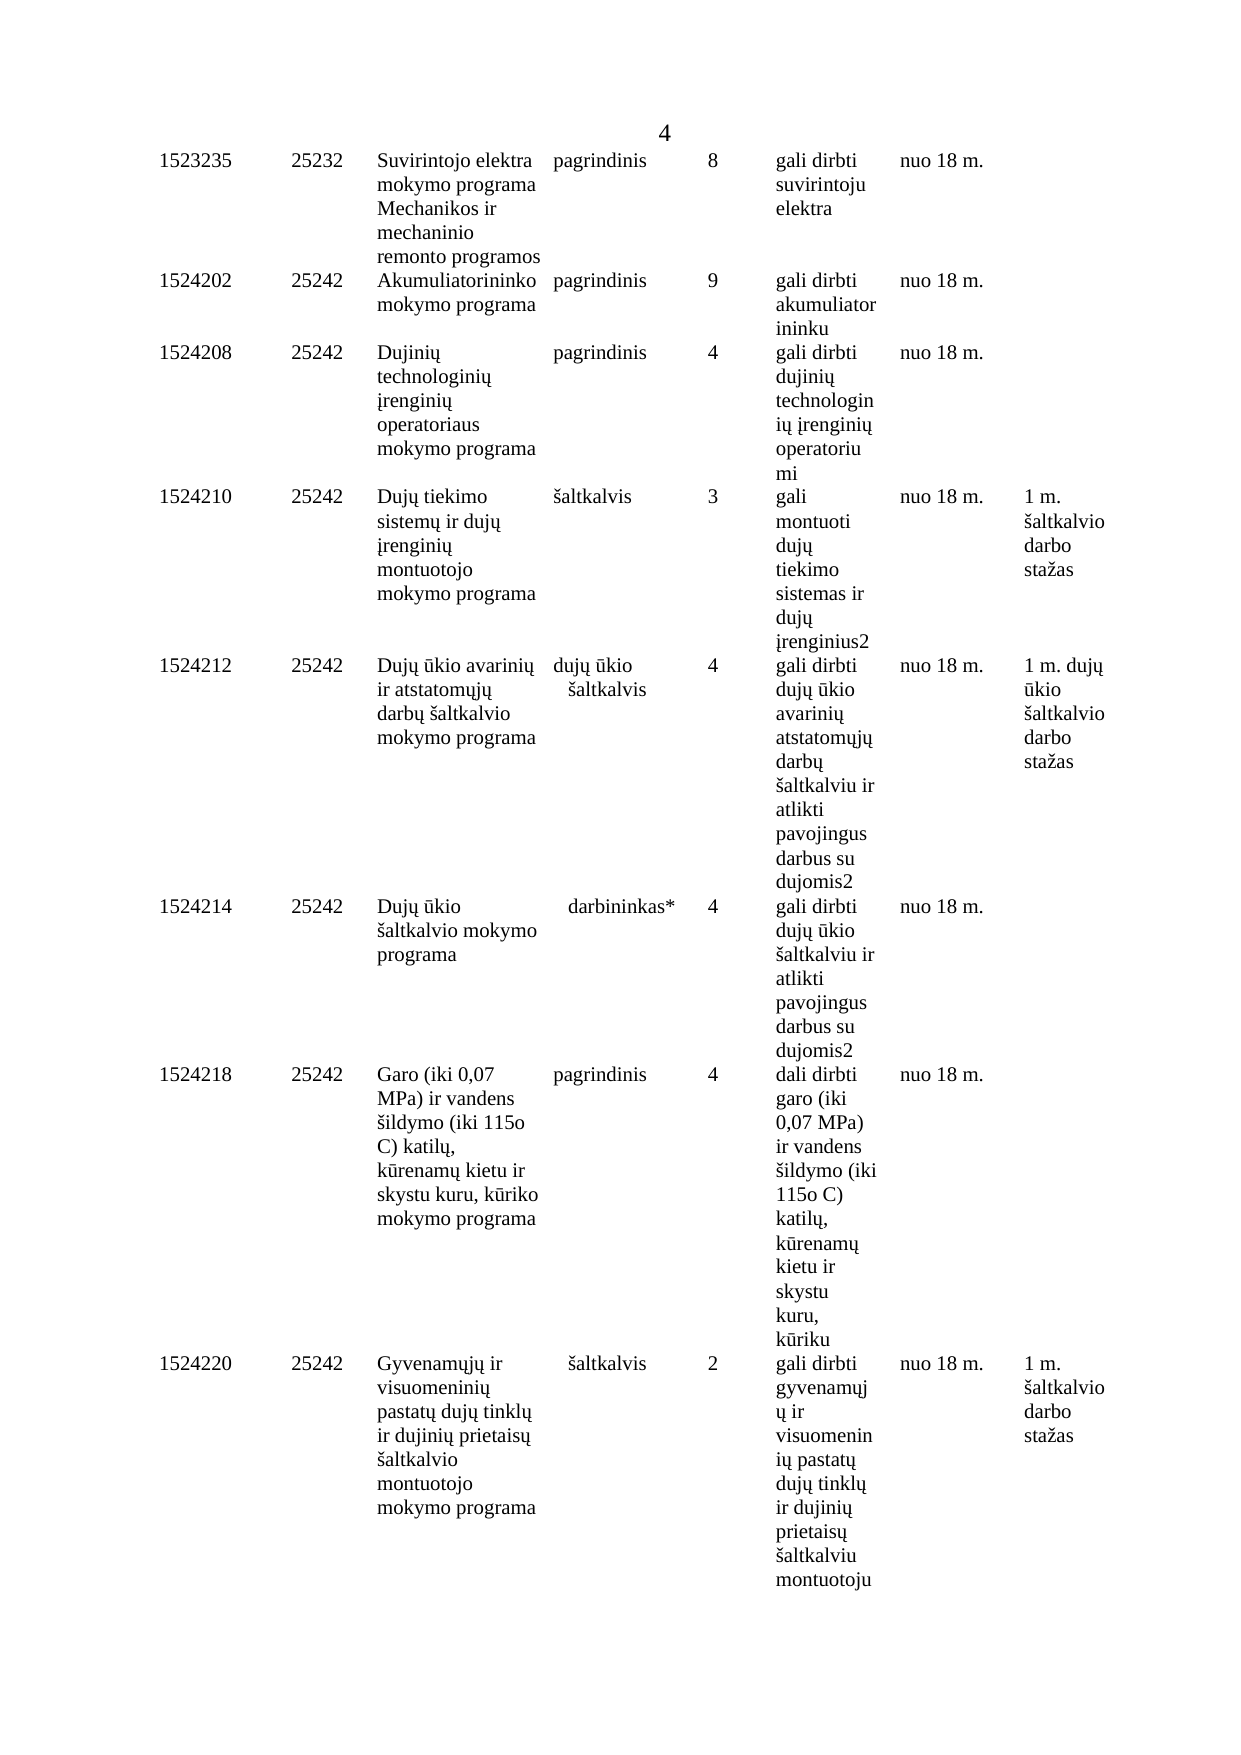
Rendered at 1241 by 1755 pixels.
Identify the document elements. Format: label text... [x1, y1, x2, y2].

table_cell gali dirbti suvirintoju elektra [764, 148, 888, 268]
table_cell 1524202 [148, 268, 280, 340]
table_cell 1524212 [148, 653, 280, 893]
table_cell gali montuoti dujų tiekimo sistemas ir dujų įrenginius2 [764, 485, 888, 653]
table_cell [1130, 1062, 1196, 1351]
table_cell 4 [691, 653, 764, 893]
table_cell [1130, 148, 1196, 268]
table_cell [1130, 485, 1196, 653]
table_cell nuo 18 m. [889, 340, 1013, 484]
table_cell 1523235 [148, 148, 280, 268]
table_cell gali dirbti akumuliatorininku [764, 268, 888, 340]
table_cell nuo 18 m. [889, 148, 1013, 268]
table_cell 25242 [280, 1351, 363, 1591]
table_cell dali dirbti garo (iki 0,07 MPa) ir vandens šildymo (iki 115o C) katilų, kūrenamų kietu ir skystu kuru, kūriku [764, 1062, 888, 1351]
table_cell 1524214 [148, 894, 280, 1062]
table_cell [1013, 148, 1130, 268]
table_cell 1524210 [148, 485, 280, 653]
table_cell darbininkas* [554, 894, 691, 1062]
table_cell nuo 18 m. [889, 1062, 1013, 1351]
table_cell 25242 [280, 268, 363, 340]
table_cell [1130, 894, 1196, 1062]
table_cell 1524208 [148, 340, 280, 484]
table_cell [1130, 268, 1196, 340]
table_cell 9 [691, 268, 764, 340]
table_cell 25242 [280, 340, 363, 484]
table_cell [1013, 340, 1130, 484]
table_cell Dujų ūkio avarinių ir atstatomųjų darbų šaltkalvio mokymo programa [363, 653, 554, 893]
table_cell Suvirintojo elektra mokymo programa Mechanikos ir mechaninio remonto programos [363, 148, 554, 268]
table_cell 4 [691, 1062, 764, 1351]
table_cell Gyvenamųjų ir visuomeninių pastatų dujų tinklų ir dujinių prietaisų šaltkalvio montuotojo mokymo programa [363, 1351, 554, 1591]
table_cell 4 [691, 340, 764, 484]
table_cell nuo 18 m. [889, 1351, 1013, 1591]
table_cell nuo 18 m. [889, 653, 1013, 893]
table_cell [1130, 340, 1196, 484]
table_cell 25242 [280, 653, 363, 893]
table_cell pagrindinis [554, 1062, 691, 1351]
table_cell pagrindinis [554, 340, 691, 484]
table_cell 25232 [280, 148, 363, 268]
table_cell Dujų ūkio šaltkalvio mokymo programa [363, 894, 554, 1062]
table_cell 1 m. šaltkalvio darbo stažas [1013, 485, 1130, 653]
table_cell nuo 18 m. [889, 894, 1013, 1062]
table_cell pagrindinis [554, 268, 691, 340]
table_cell Garo (iki 0,07 MPa) ir vandens šildymo (iki 115o C) katilų, kūrenamų kietu ir skystu kuru, kūriko mokymo programa [363, 1062, 554, 1351]
table_cell 1 m. šaltkalvio darbo stažas [1013, 1351, 1130, 1591]
table_cell 8 [691, 148, 764, 268]
table_cell [1013, 1062, 1130, 1351]
table_cell gali dirbti dujinių technologinių įrenginių operatoriumi [764, 340, 888, 484]
table_cell Dujinių technologinių įrenginių operatoriaus mokymo programa [363, 340, 554, 484]
table_cell 25242 [280, 894, 363, 1062]
table_cell šaltkalvis [554, 1351, 691, 1591]
table_cell 1 m. dujų ūkio šaltkalvio darbo stažas [1013, 653, 1130, 893]
table_cell gali dirbti dujų ūkio šaltkalviu ir atlikti pavojingus darbus su dujomis2 [764, 894, 888, 1062]
table_cell 25242 [280, 1062, 363, 1351]
table_cell 2 [691, 1351, 764, 1591]
table_cell gali dirbti dujų ūkio avarinių atstatomųjų darbų šaltkalviu ir atlikti pavojingus darbus su dujomis2 [764, 653, 888, 893]
table_cell šaltkalvis [554, 485, 691, 653]
table_cell 3 [691, 485, 764, 653]
table_cell Dujų tiekimo sistemų ir dujų įrenginių montuotojo mokymo programa [363, 485, 554, 653]
table_cell 25242 [280, 485, 363, 653]
table_cell pagrindinis [554, 148, 691, 268]
table_cell [1130, 1351, 1196, 1591]
table_cell 1524220 [148, 1351, 280, 1591]
table_cell 1524218 [148, 1062, 280, 1351]
table_cell nuo 18 m. [889, 268, 1013, 340]
table_cell Akumuliatorininko mokymo programa [363, 268, 554, 340]
table_cell [1013, 894, 1130, 1062]
table_cell 4 [691, 894, 764, 1062]
table_cell nuo 18 m. [889, 485, 1013, 653]
table_cell gali dirbti gyvenamųjų ir visuomeninių pastatų dujų tinklų ir dujinių prietaisų šaltkalviu montuotoju [764, 1351, 888, 1591]
table_cell [1013, 268, 1130, 340]
table_cell [1130, 653, 1196, 893]
table_cell dujų ūkio šaltkalvis [554, 653, 691, 893]
